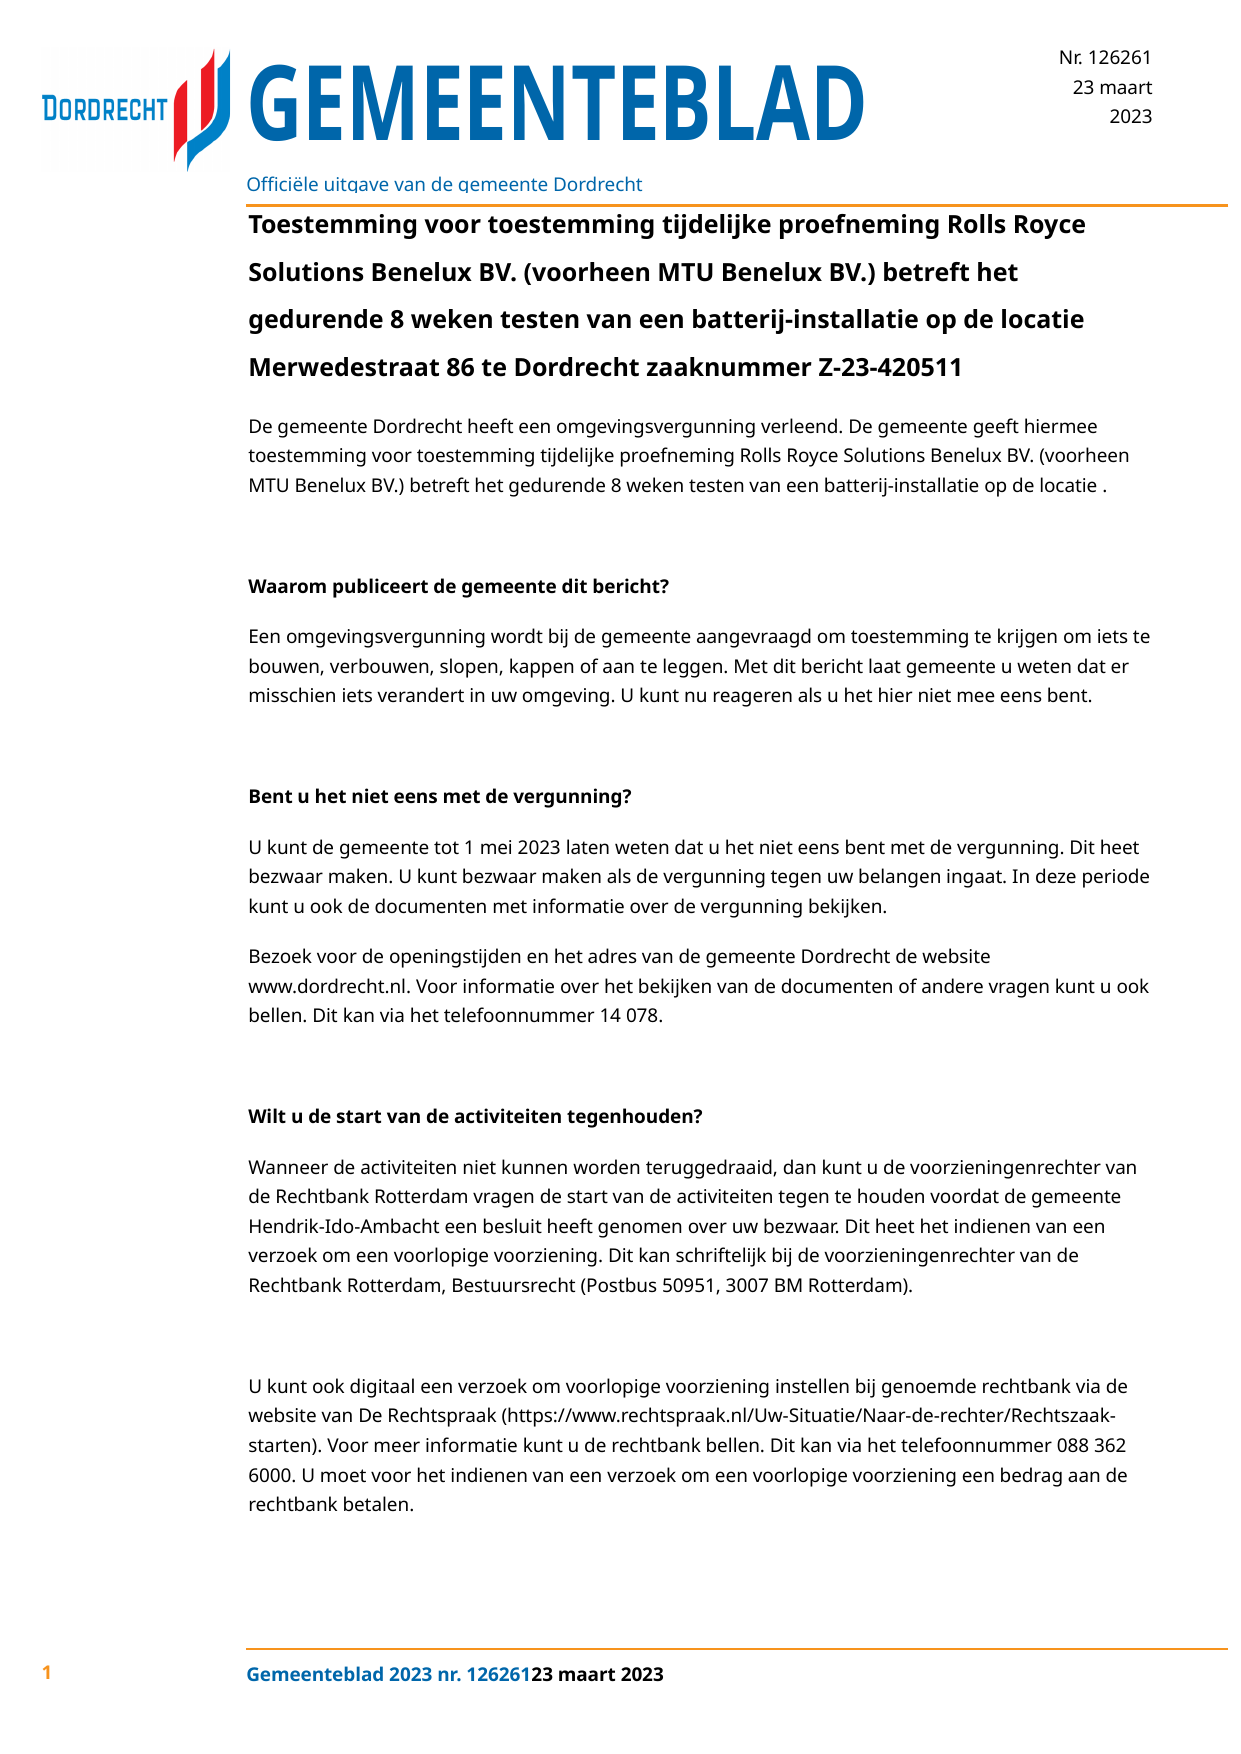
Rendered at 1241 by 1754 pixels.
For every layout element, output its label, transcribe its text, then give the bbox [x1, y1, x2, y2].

text Wanneer de activiteiten niet kunnen worden teruggedraaid, dan kunt u de voorzieningenrechter van de Rechtbank Rotterdam vragen de start van de activiteiten tegen te houden voordat de gemeente Hendrik-Ido-Ambacht een besluit heeft genomen over uw bezwaar. Dit heet het indienen van een verzoek om een voorlopige voorziening. Dit kan schriftelijk bij de voorzieningenrechter van de Rechtbank Rotterdam, Bestuursrecht (Postbus 50951, 3007 BM Rotterdam). [248, 1154, 1152, 1298]
picture [41, 47, 231, 172]
text De gemeente Dordrecht heeft een omgevingsvergunning verleend. De gemeente geeft hiermee toestemming voor toestemming tijdelijke proefneming Rolls Royce Solutions Benelux BV. (voorheen MTU Benelux BV.) betreft het gedurende 8 weken testen van een batterij-installatie op de locatie . [248, 413, 1152, 498]
text Waarom publiceert de gemeente dit bericht? [248, 573, 1152, 599]
text U kunt de gemeente tot 1 mei 2023 laten weten dat u het niet eens bent met de vergunning. Dit heet bezwaar maken. U kunt bezwaar maken als de vergunning tegen uw belangen ingaat. In deze periode kunt u ook de documenten met informatie over de vergunning bekijken. [248, 834, 1152, 919]
text Toestemming voor toestemming tijdelijke proefneming Rolls Royce Solutions Benelux BV. (voorheen MTU Benelux BV.) betreft het gedurende 8 weken testen van een batterij-installatie op de locatie Merwedestraat 86 te Dordrecht zaaknummer Z-23-420511 [248, 207, 1152, 384]
text U kunt ook digitaal een verzoek om voorlopige voorziening instellen bij genoemde rechtbank via de website van De Rechtspraak (https://www.rechtspraak.nl/Uw-Situatie/Naar-de-rechter/Rechtszaak-starten). Voor meer informatie kunt u de rechtbank bellen. Dit kan via het telefoonnummer 088 362 6000. U moet voor het indienen van een verzoek om een voorlopige voorziening een bedrag aan de rechtbank betalen. [248, 1373, 1152, 1517]
text Bezoek voor de openingstijden en het adres van de gemeente Dordrecht de website www.dordrecht.nl. Voor informatie over het bekijken van de documenten of andere vragen kunt u ook bellen. Dit kan via het telefoonnummer 14 078. [248, 943, 1152, 1028]
text Bent u het niet eens met de vergunning? [248, 783, 1152, 809]
text Een omgevingsvergunning wordt bij de gemeente aangevraagd om toestemming te krijgen om iets te bouwen, verbouwen, slopen, kappen of aan te leggen. Met dit bericht laat gemeente u weten dat er misschien iets verandert in uw omgeving. U kunt nu reageren als u het hier niet mee eens bent. [248, 623, 1152, 708]
text Wilt u de start van de activiteiten tegenhouden? [248, 1103, 1152, 1129]
